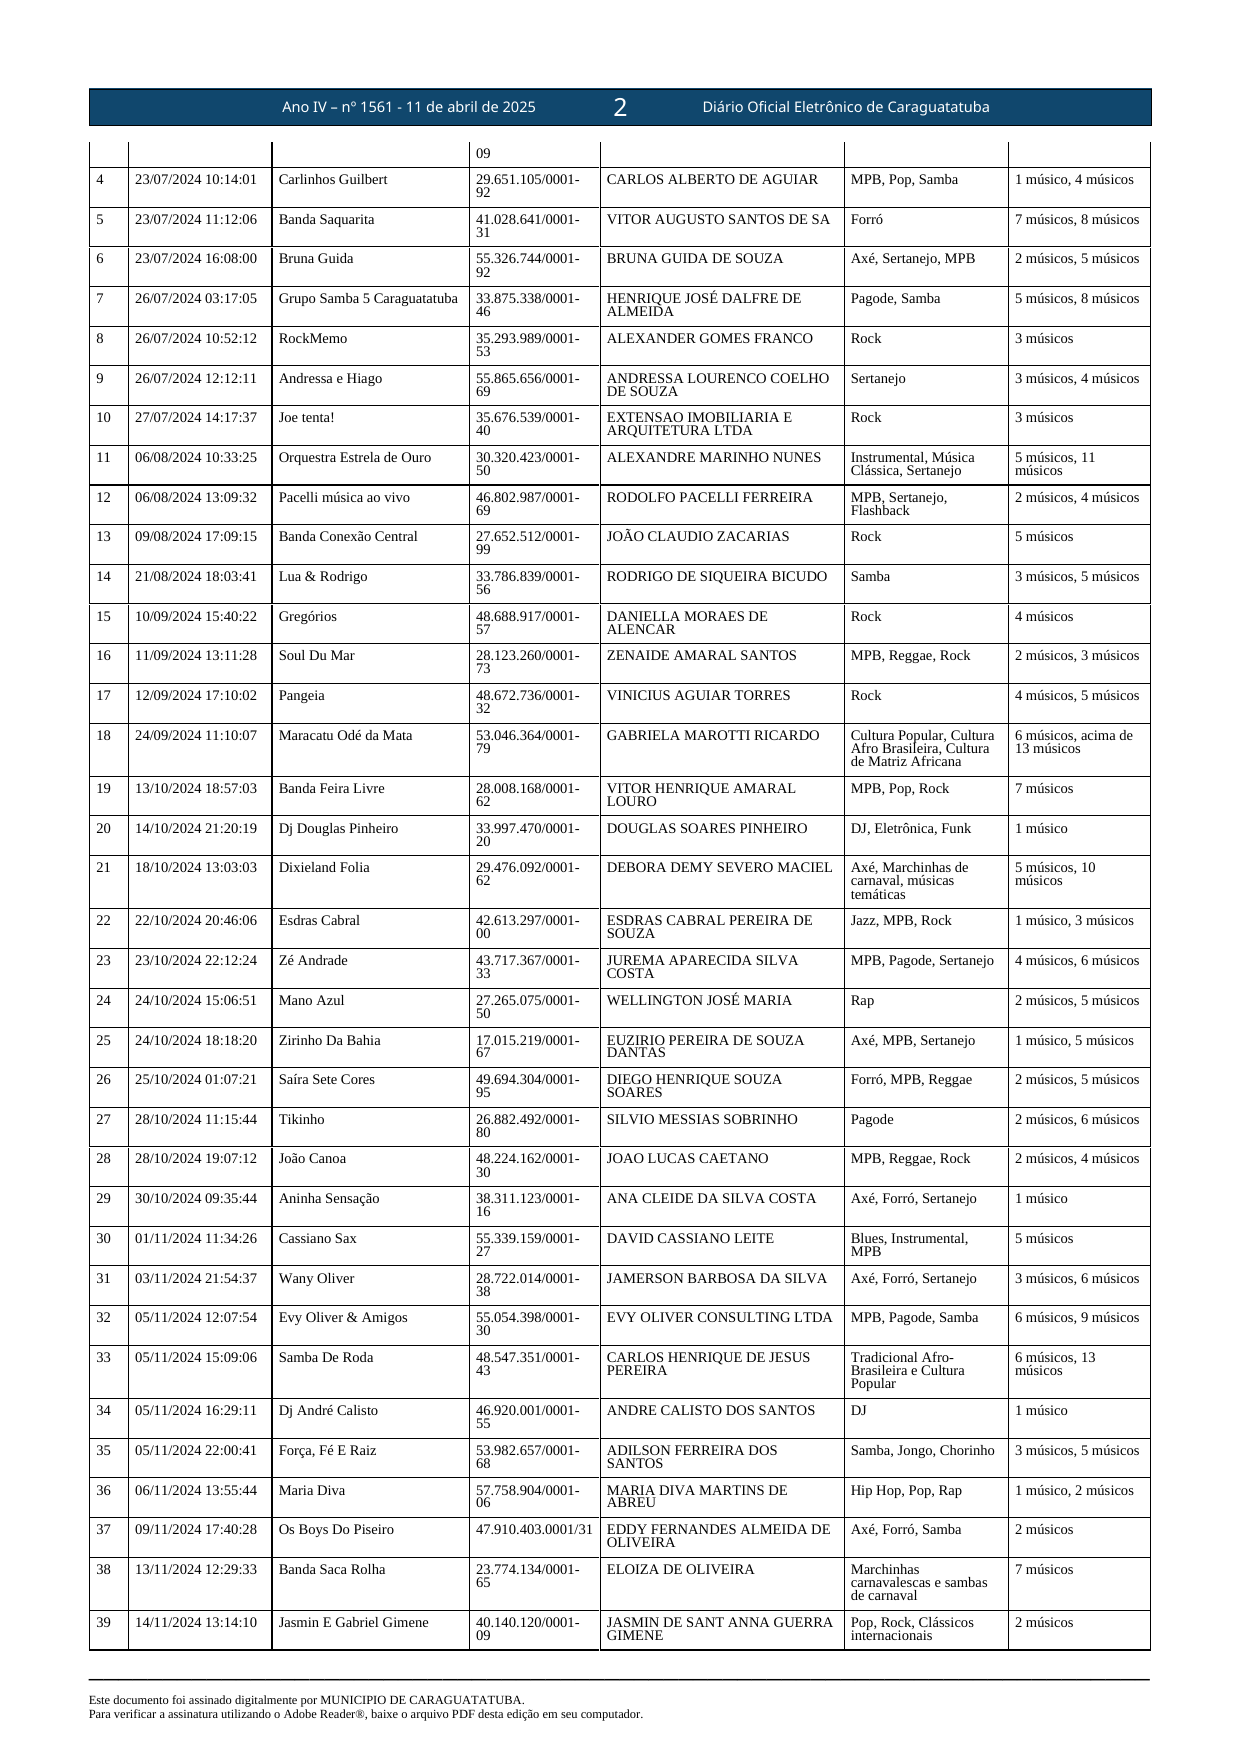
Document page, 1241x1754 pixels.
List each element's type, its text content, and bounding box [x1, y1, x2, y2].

table_cell Tikinho [273, 1108, 469, 1146]
table_cell MPB, Pop, Rock [845, 777, 1008, 815]
table_cell Pop, Rock, Clássicos internacionais [845, 1611, 1008, 1649]
table_cell 55.326.744/0001-92 [470, 248, 599, 286]
table_cell DJ [845, 1399, 1008, 1438]
table_cell 17.015.219/0001-67 [470, 1028, 599, 1067]
table_cell 32 [90, 1306, 128, 1345]
table_cell 24 [90, 989, 128, 1027]
table_cell 4 músicos, 6 músicos [1009, 949, 1150, 988]
table_cell 9 [90, 366, 128, 405]
table_cell Evy Oliver & Amigos [273, 1306, 469, 1345]
table_cell Samba [845, 565, 1008, 603]
table_cell 4 músicos, 5 músicos [1009, 684, 1150, 723]
table_cell 21/08/2024 18:03:41 [129, 565, 271, 603]
table_cell 33.875.338/0001-46 [470, 287, 599, 326]
table_cell JOÃO CLAUDIO ZACARIAS [601, 525, 844, 564]
table_cell Banda Conexão Central [273, 525, 469, 564]
table_cell 05/11/2024 16:29:11 [129, 1399, 271, 1438]
table_cell EUZIRIO PEREIRA DE SOUZA DANTAS [601, 1028, 844, 1067]
table_cell 09/11/2024 17:40:28 [129, 1518, 271, 1557]
table_cell 35 [90, 1439, 128, 1477]
table_cell 23/07/2024 11:12:06 [129, 208, 271, 246]
table_cell 5 músicos, 10 músicos [1009, 856, 1150, 908]
table_cell GABRIELA MAROTTI RICARDO [601, 724, 844, 776]
table_cell SILVIO MESSIAS SOBRINHO [601, 1108, 844, 1146]
table_cell 47.910.403.0001/31 [470, 1518, 599, 1557]
table_cell Blues, Instrumental, MPB [845, 1227, 1008, 1265]
table_cell 53.982.657/0001-68 [470, 1439, 599, 1477]
table_cell Instrumental, Música Clássica, Sertanejo [845, 446, 1008, 484]
table_cell DEBORA DEMY SEVERO MACIEL [601, 856, 844, 908]
table_cell 13/10/2024 18:57:03 [129, 777, 271, 815]
table_cell 06/11/2024 13:55:44 [129, 1478, 271, 1517]
table_cell EDDY FERNANDES ALMEIDA DE OLIVEIRA [601, 1518, 844, 1557]
table_cell Hip Hop, Pop, Rap [845, 1478, 1008, 1517]
table_cell VITOR AUGUSTO SANTOS DE SA [601, 208, 844, 246]
table_cell 26/07/2024 12:12:11 [129, 366, 271, 405]
table_cell 29.476.092/0001-62 [470, 856, 599, 908]
table_cell 3 músicos, 5 músicos [1009, 565, 1150, 603]
table_cell 28/10/2024 11:15:44 [129, 1108, 271, 1146]
table_cell RODOLFO PACELLI FERREIRA [601, 486, 844, 524]
table_cell 5 músicos, 11 músicos [1009, 446, 1150, 484]
table_cell 5 músicos [1009, 525, 1150, 564]
table_cell Cassiano Sax [273, 1227, 469, 1265]
table_cell 26/07/2024 03:17:05 [129, 287, 271, 326]
table_cell ESDRAS CABRAL PEREIRA DE SOUZA [601, 909, 844, 948]
table_cell Cultura Popular, Cultura Afro Brasileira, Cultura de Matriz Africana [845, 724, 1008, 776]
table_cell 2 músicos, 5 músicos [1009, 1068, 1150, 1107]
table_cell Andressa e Hiago [273, 366, 469, 405]
table_cell Axé, Forró, Samba [845, 1518, 1008, 1557]
table_cell 46.920.001/0001-55 [470, 1399, 599, 1438]
table_cell ZENAIDE AMARAL SANTOS [601, 644, 844, 683]
table_cell 6 músicos, 13 músicos [1009, 1346, 1150, 1398]
table_cell Banda Saca Rolha [273, 1558, 469, 1610]
table_cell 1 músico, 3 músicos [1009, 909, 1150, 948]
table_cell 13/11/2024 12:29:33 [129, 1558, 271, 1610]
table_cell MPB, Pop, Samba [845, 168, 1008, 207]
table_cell 36 [90, 1478, 128, 1517]
table_cell 35.676.539/0001-40 [470, 406, 599, 445]
table_cell 2 músicos, 5 músicos [1009, 989, 1150, 1027]
table_cell [90, 142, 128, 167]
table_cell Rock [845, 525, 1008, 564]
table_cell 22/10/2024 20:46:06 [129, 909, 271, 948]
table_cell CARLOS HENRIQUE DE JESUS PEREIRA [601, 1346, 844, 1398]
table_cell Pacelli música ao vivo [273, 486, 469, 524]
table_cell Banda Saquarita [273, 208, 469, 246]
table_cell Axé, MPB, Sertanejo [845, 1028, 1008, 1067]
table_cell 1 músico [1009, 1399, 1150, 1438]
table_cell 6 [90, 248, 128, 286]
table_cell 48.224.162/0001-30 [470, 1148, 599, 1186]
table_cell Forró, MPB, Reggae [845, 1068, 1008, 1107]
table_cell VITOR HENRIQUE AMARAL LOURO [601, 777, 844, 815]
table_cell Gregórios [273, 605, 469, 643]
table_cell 21 [90, 856, 128, 908]
table_cell [273, 142, 469, 167]
table_cell 20 [90, 816, 128, 855]
table_cell CARLOS ALBERTO DE AGUIAR [601, 168, 844, 207]
table_cell JAMERSON BARBOSA DA SILVA [601, 1266, 844, 1305]
table_cell ANA CLEIDE DA SILVA COSTA [601, 1187, 844, 1226]
table_cell 13 [90, 525, 128, 564]
table_cell 12 [90, 486, 128, 524]
table_cell 5 músicos [1009, 1227, 1150, 1265]
table_cell 28.008.168/0001-62 [470, 777, 599, 815]
table_cell 29.651.105/0001-92 [470, 168, 599, 207]
table_cell 25 [90, 1028, 128, 1067]
table_cell [1009, 142, 1150, 167]
table_cell 1 músico, 5 músicos [1009, 1028, 1150, 1067]
table_cell 09/08/2024 17:09:15 [129, 525, 271, 564]
table_cell 3 músicos [1009, 406, 1150, 445]
table_cell 16 [90, 644, 128, 683]
table_cell 7 músicos [1009, 1558, 1150, 1610]
table_cell Pangeia [273, 684, 469, 723]
table_cell Forró [845, 208, 1008, 246]
table_cell 2 músicos, 6 músicos [1009, 1108, 1150, 1146]
table_cell RockMemo [273, 327, 469, 365]
table_cell Os Boys Do Piseiro [273, 1518, 469, 1557]
table_cell BRUNA GUIDA DE SOUZA [601, 248, 844, 286]
table_cell 5 músicos, 8 músicos [1009, 287, 1150, 326]
table_cell DIEGO HENRIQUE SOUZA SOARES [601, 1068, 844, 1107]
table_cell 55.339.159/0001-27 [470, 1227, 599, 1265]
table_cell 14 [90, 565, 128, 603]
table_cell 55.054.398/0001-30 [470, 1306, 599, 1345]
table_cell JUREMA APARECIDA SILVA COSTA [601, 949, 844, 988]
table_cell 6 músicos, 9 músicos [1009, 1306, 1150, 1345]
table_cell 37 [90, 1518, 128, 1557]
table_cell 24/09/2024 11:10:07 [129, 724, 271, 776]
table_cell 6 músicos, acima de 13 músicos [1009, 724, 1150, 776]
table_cell Zé Andrade [273, 949, 469, 988]
table_cell 1 músico [1009, 816, 1150, 855]
table_cell 06/08/2024 10:33:25 [129, 446, 271, 484]
table_cell João Canoa [273, 1148, 469, 1186]
table_cell 55.865.656/0001-69 [470, 366, 599, 405]
table_cell HENRIQUE JOSÉ DALFRE DE ALMEIDA [601, 287, 844, 326]
table_cell 34 [90, 1399, 128, 1438]
table_cell 10 [90, 406, 128, 445]
table_cell DANIELLA MORAES DE ALENCAR [601, 605, 844, 643]
table_cell JOAO LUCAS CAETANO [601, 1148, 844, 1186]
table_cell 46.802.987/0001-69 [470, 486, 599, 524]
table_cell 2 músicos [1009, 1611, 1150, 1649]
table_cell 7 músicos [1009, 777, 1150, 815]
table_cell 3 músicos, 5 músicos [1009, 1439, 1150, 1477]
table_cell 29 [90, 1187, 128, 1226]
table_cell Grupo Samba 5 Caraguatatuba [273, 287, 469, 326]
table_cell 7 músicos, 8 músicos [1009, 208, 1150, 246]
table_cell DOUGLAS SOARES PINHEIRO [601, 816, 844, 855]
table_cell Axé, Marchinhas de carnaval, músicas temáticas [845, 856, 1008, 908]
table_cell Wany Oliver [273, 1266, 469, 1305]
table_cell Rap [845, 989, 1008, 1027]
table_cell ANDRE CALISTO DOS SANTOS [601, 1399, 844, 1438]
table_cell RODRIGO DE SIQUEIRA BICUDO [601, 565, 844, 603]
table_cell Axé, Forró, Sertanejo [845, 1266, 1008, 1305]
table_cell 12/09/2024 17:10:02 [129, 684, 271, 723]
table_cell 28/10/2024 19:07:12 [129, 1148, 271, 1186]
table_cell Axé, Forró, Sertanejo [845, 1187, 1008, 1226]
table_cell [129, 142, 271, 167]
table_cell 42.613.297/0001-00 [470, 909, 599, 948]
table_cell ELOIZA DE OLIVEIRA [601, 1558, 844, 1610]
table_cell Pagode, Samba [845, 287, 1008, 326]
table_cell 11/09/2024 13:11:28 [129, 644, 271, 683]
table_cell 40.140.120/0001-09 [470, 1611, 599, 1649]
table_cell 30 [90, 1227, 128, 1265]
table_cell 4 [90, 168, 128, 207]
table_cell 33.997.470/0001-20 [470, 816, 599, 855]
table_cell 3 músicos, 4 músicos [1009, 366, 1150, 405]
table_cell 28 [90, 1148, 128, 1186]
table_cell 53.046.364/0001-79 [470, 724, 599, 776]
table_cell 26.882.492/0001-80 [470, 1108, 599, 1146]
table_cell Tradicional Afro-Brasileira e Cultura Popular [845, 1346, 1008, 1398]
table_cell 48.672.736/0001-32 [470, 684, 599, 723]
table_cell Orquestra Estrela de Ouro [273, 446, 469, 484]
table_cell 7 [90, 287, 128, 326]
table_cell 23/10/2024 22:12:24 [129, 949, 271, 988]
table_cell 05/11/2024 22:00:41 [129, 1439, 271, 1477]
table_cell 17 [90, 684, 128, 723]
table_cell 26 [90, 1068, 128, 1107]
table_cell Jazz, MPB, Rock [845, 909, 1008, 948]
table_cell Força, Fé E Raiz [273, 1439, 469, 1477]
table_cell 06/08/2024 13:09:32 [129, 486, 271, 524]
table_cell [845, 142, 1008, 167]
table_cell 49.694.304/0001-95 [470, 1068, 599, 1107]
table_cell 2 músicos, 5 músicos [1009, 248, 1150, 286]
table_cell WELLINGTON JOSÉ MARIA [601, 989, 844, 1027]
table_cell 1 músico [1009, 1187, 1150, 1226]
table_cell 57.758.904/0001-06 [470, 1478, 599, 1517]
table_cell 33.786.839/0001-56 [470, 565, 599, 603]
table_cell 1 músico, 4 músicos [1009, 168, 1150, 207]
table_cell 15 [90, 605, 128, 643]
table_cell Marchinhas carnavalescas e sambas de carnaval [845, 1558, 1008, 1610]
table_cell 48.547.351/0001-43 [470, 1346, 599, 1398]
table_cell 27.265.075/0001-50 [470, 989, 599, 1027]
table_cell Zirinho Da Bahia [273, 1028, 469, 1067]
table_cell 38.311.123/0001-16 [470, 1187, 599, 1226]
table_cell 10/09/2024 15:40:22 [129, 605, 271, 643]
table_cell Saíra Sete Cores [273, 1068, 469, 1107]
table_cell 03/11/2024 21:54:37 [129, 1266, 271, 1305]
table_cell 18/10/2024 13:03:03 [129, 856, 271, 908]
table_cell Samba De Roda [273, 1346, 469, 1398]
table_cell 2 músicos, 4 músicos [1009, 486, 1150, 524]
table_cell 38 [90, 1558, 128, 1610]
table_cell 23 [90, 949, 128, 988]
table_cell Jasmin E Gabriel Gimene [273, 1611, 469, 1649]
table_cell 1 músico, 2 músicos [1009, 1478, 1150, 1517]
table_cell MPB, Sertanejo, Flashback [845, 486, 1008, 524]
table_cell 31 [90, 1266, 128, 1305]
table_cell 28.722.014/0001-38 [470, 1266, 599, 1305]
table_cell MPB, Pagode, Samba [845, 1306, 1008, 1345]
table_cell 05/11/2024 15:09:06 [129, 1346, 271, 1398]
table_cell 19 [90, 777, 128, 815]
table_cell 2 músicos, 4 músicos [1009, 1148, 1150, 1186]
table_cell 11 [90, 446, 128, 484]
table_cell Axé, Sertanejo, MPB [845, 248, 1008, 286]
table_cell ANDRESSA LOURENCO COELHO DE SOUZA [601, 366, 844, 405]
table_cell 14/10/2024 21:20:19 [129, 816, 271, 855]
table_cell MPB, Pagode, Sertanejo [845, 949, 1008, 988]
table_cell 30/10/2024 09:35:44 [129, 1187, 271, 1226]
table_cell Dj Douglas Pinheiro [273, 816, 469, 855]
table_cell Soul Du Mar [273, 644, 469, 683]
table_cell 3 músicos [1009, 327, 1150, 365]
table_cell Samba, Jongo, Chorinho [845, 1439, 1008, 1477]
table_cell 09 [470, 142, 599, 167]
table_cell 33 [90, 1346, 128, 1398]
table_cell 3 músicos, 6 músicos [1009, 1266, 1150, 1305]
table_cell 23/07/2024 16:08:00 [129, 248, 271, 286]
table_cell Banda Feira Livre [273, 777, 469, 815]
table_cell 30.320.423/0001-50 [470, 446, 599, 484]
table_cell 23/07/2024 10:14:01 [129, 168, 271, 207]
table_cell Sertanejo [845, 366, 1008, 405]
table_cell Pagode [845, 1108, 1008, 1146]
table_cell 01/11/2024 11:34:26 [129, 1227, 271, 1265]
table_cell EVY OLIVER CONSULTING LTDA [601, 1306, 844, 1345]
table_cell 27.652.512/0001-99 [470, 525, 599, 564]
table_cell EXTENSAO IMOBILIARIA E ARQUITETURA LTDA [601, 406, 844, 445]
table_cell Maracatu Odé da Mata [273, 724, 469, 776]
table_cell 25/10/2024 01:07:21 [129, 1068, 271, 1107]
table_cell Aninha Sensação [273, 1187, 469, 1226]
table_cell 48.688.917/0001-57 [470, 605, 599, 643]
table_cell Dixieland Folia [273, 856, 469, 908]
table_cell 24/10/2024 18:18:20 [129, 1028, 271, 1067]
table_cell 18 [90, 724, 128, 776]
table_cell 41.028.641/0001-31 [470, 208, 599, 246]
table_cell Rock [845, 327, 1008, 365]
table_cell [601, 142, 844, 167]
table_cell DJ, Eletrônica, Funk [845, 816, 1008, 855]
table_cell 14/11/2024 13:14:10 [129, 1611, 271, 1649]
table_cell Dj André Calisto [273, 1399, 469, 1438]
table_cell Rock [845, 605, 1008, 643]
table_cell 27/07/2024 14:17:37 [129, 406, 271, 445]
table_cell ADILSON FERREIRA DOS SANTOS [601, 1439, 844, 1477]
table_cell 39 [90, 1611, 128, 1649]
table_cell 35.293.989/0001-53 [470, 327, 599, 365]
table_cell 22 [90, 909, 128, 948]
table_cell Maria Diva [273, 1478, 469, 1517]
table_cell 23.774.134/0001-65 [470, 1558, 599, 1610]
table_cell 27 [90, 1108, 128, 1146]
table_cell Joe tenta! [273, 406, 469, 445]
table_cell 2 músicos, 3 músicos [1009, 644, 1150, 683]
table_cell VINICIUS AGUIAR TORRES [601, 684, 844, 723]
table_cell 8 [90, 327, 128, 365]
table_cell Rock [845, 406, 1008, 445]
table_cell Esdras Cabral [273, 909, 469, 948]
table_cell MARIA DIVA MARTINS DE ABREU [601, 1478, 844, 1517]
table_cell 2 músicos [1009, 1518, 1150, 1557]
table_cell JASMIN DE SANT ANNA GUERRA GIMENE [601, 1611, 844, 1649]
table_cell Bruna Guida [273, 248, 469, 286]
table_cell 05/11/2024 12:07:54 [129, 1306, 271, 1345]
table_cell 4 músicos [1009, 605, 1150, 643]
table_cell 26/07/2024 10:52:12 [129, 327, 271, 365]
table_cell Lua & Rodrigo [273, 565, 469, 603]
table_cell MPB, Reggae, Rock [845, 644, 1008, 683]
table_cell Rock [845, 684, 1008, 723]
table_cell Mano Azul [273, 989, 469, 1027]
table_cell Carlinhos Guilbert [273, 168, 469, 207]
table_cell 24/10/2024 15:06:51 [129, 989, 271, 1027]
table_cell 28.123.260/0001-73 [470, 644, 599, 683]
table_cell 43.717.367/0001-33 [470, 949, 599, 988]
table_cell ALEXANDER GOMES FRANCO [601, 327, 844, 365]
table_cell MPB, Reggae, Rock [845, 1148, 1008, 1186]
table_cell DAVID CASSIANO LEITE [601, 1227, 844, 1265]
table_cell ALEXANDRE MARINHO NUNES [601, 446, 844, 484]
table_cell 5 [90, 208, 128, 246]
